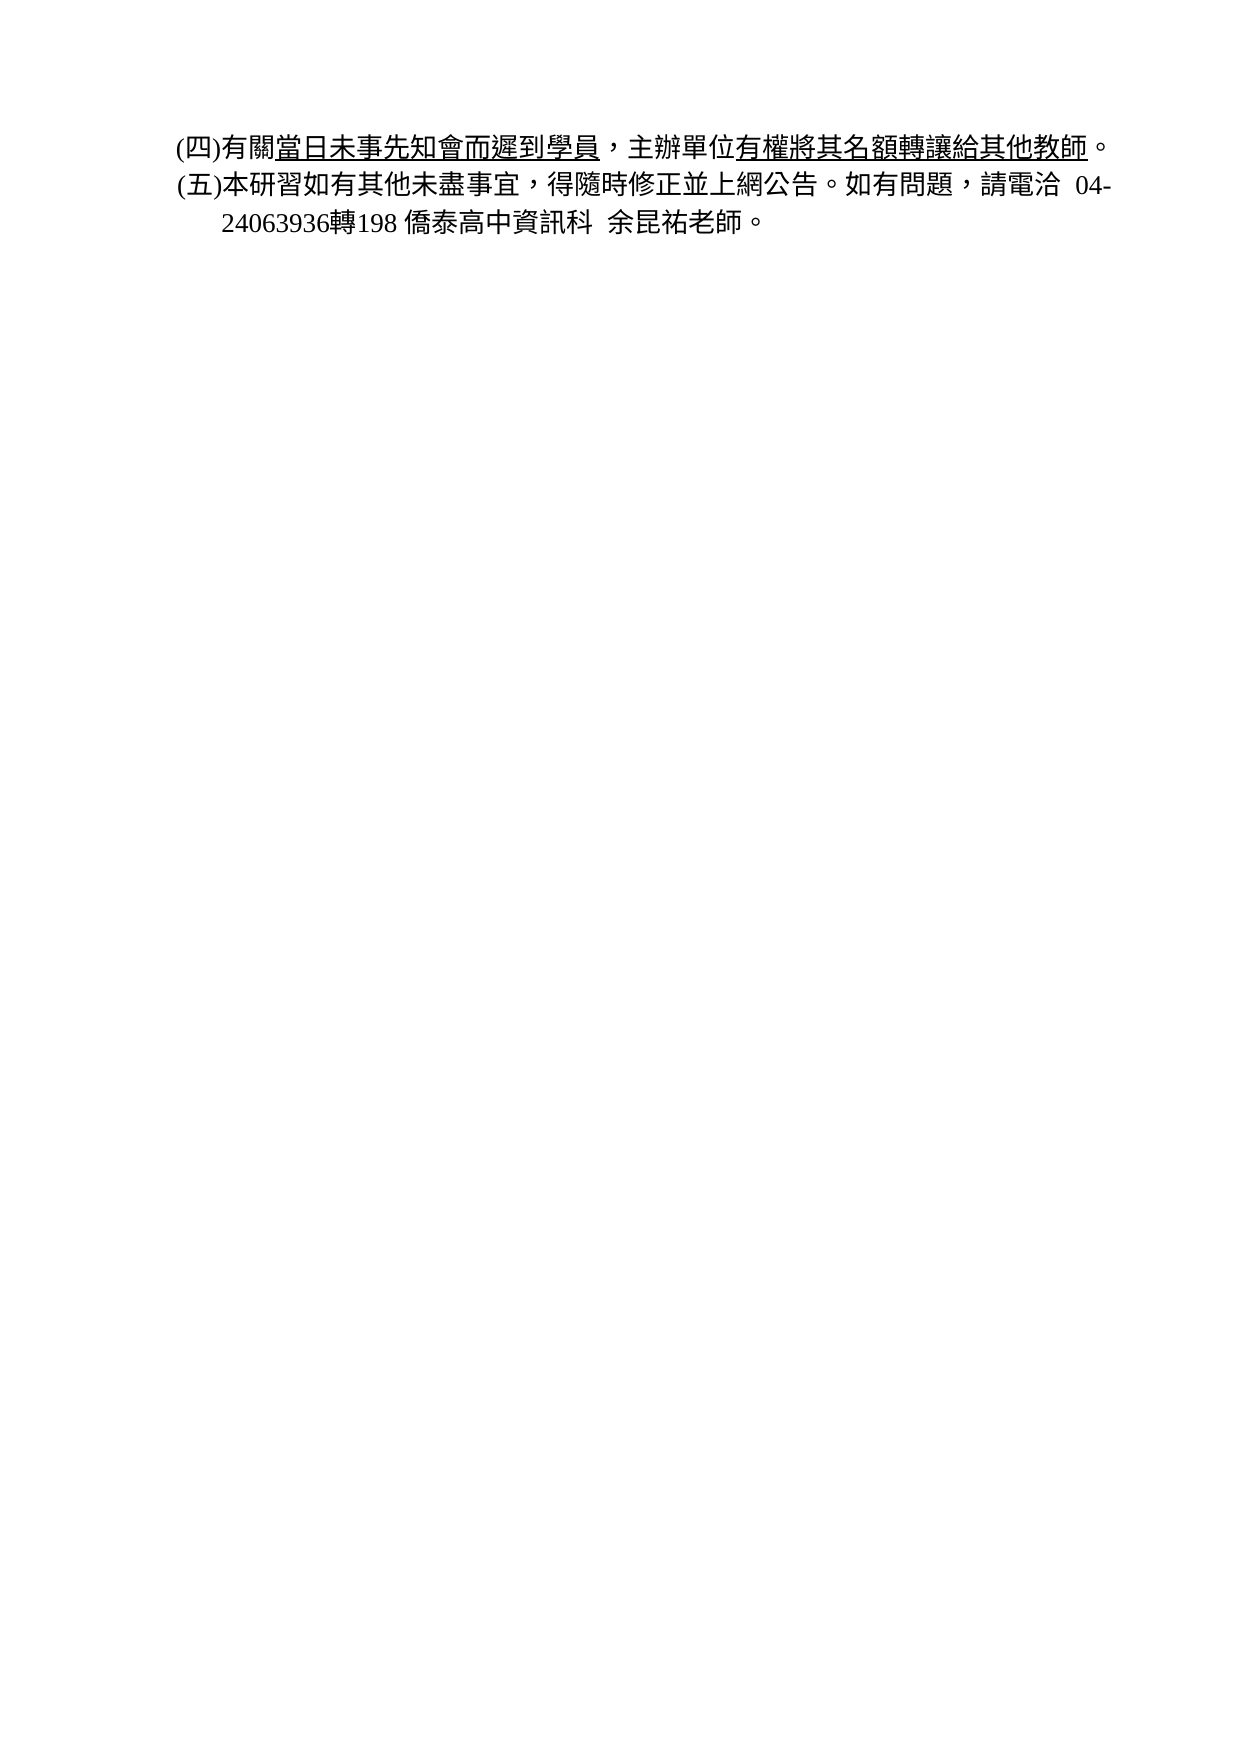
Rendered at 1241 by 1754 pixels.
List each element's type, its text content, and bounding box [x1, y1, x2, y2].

text (四)有關當日未事先知會而遲到學員，主辦單位有權將其名額轉讓給其他教師。 [176, 127, 1122, 164]
text (五)本研習如有其他未盡事宜，得隨時修正並上網公告。如有問題，請電洽 04-24063936轉198 僑泰高中資訊科 余昆祐老師。 [177, 164, 1122, 239]
